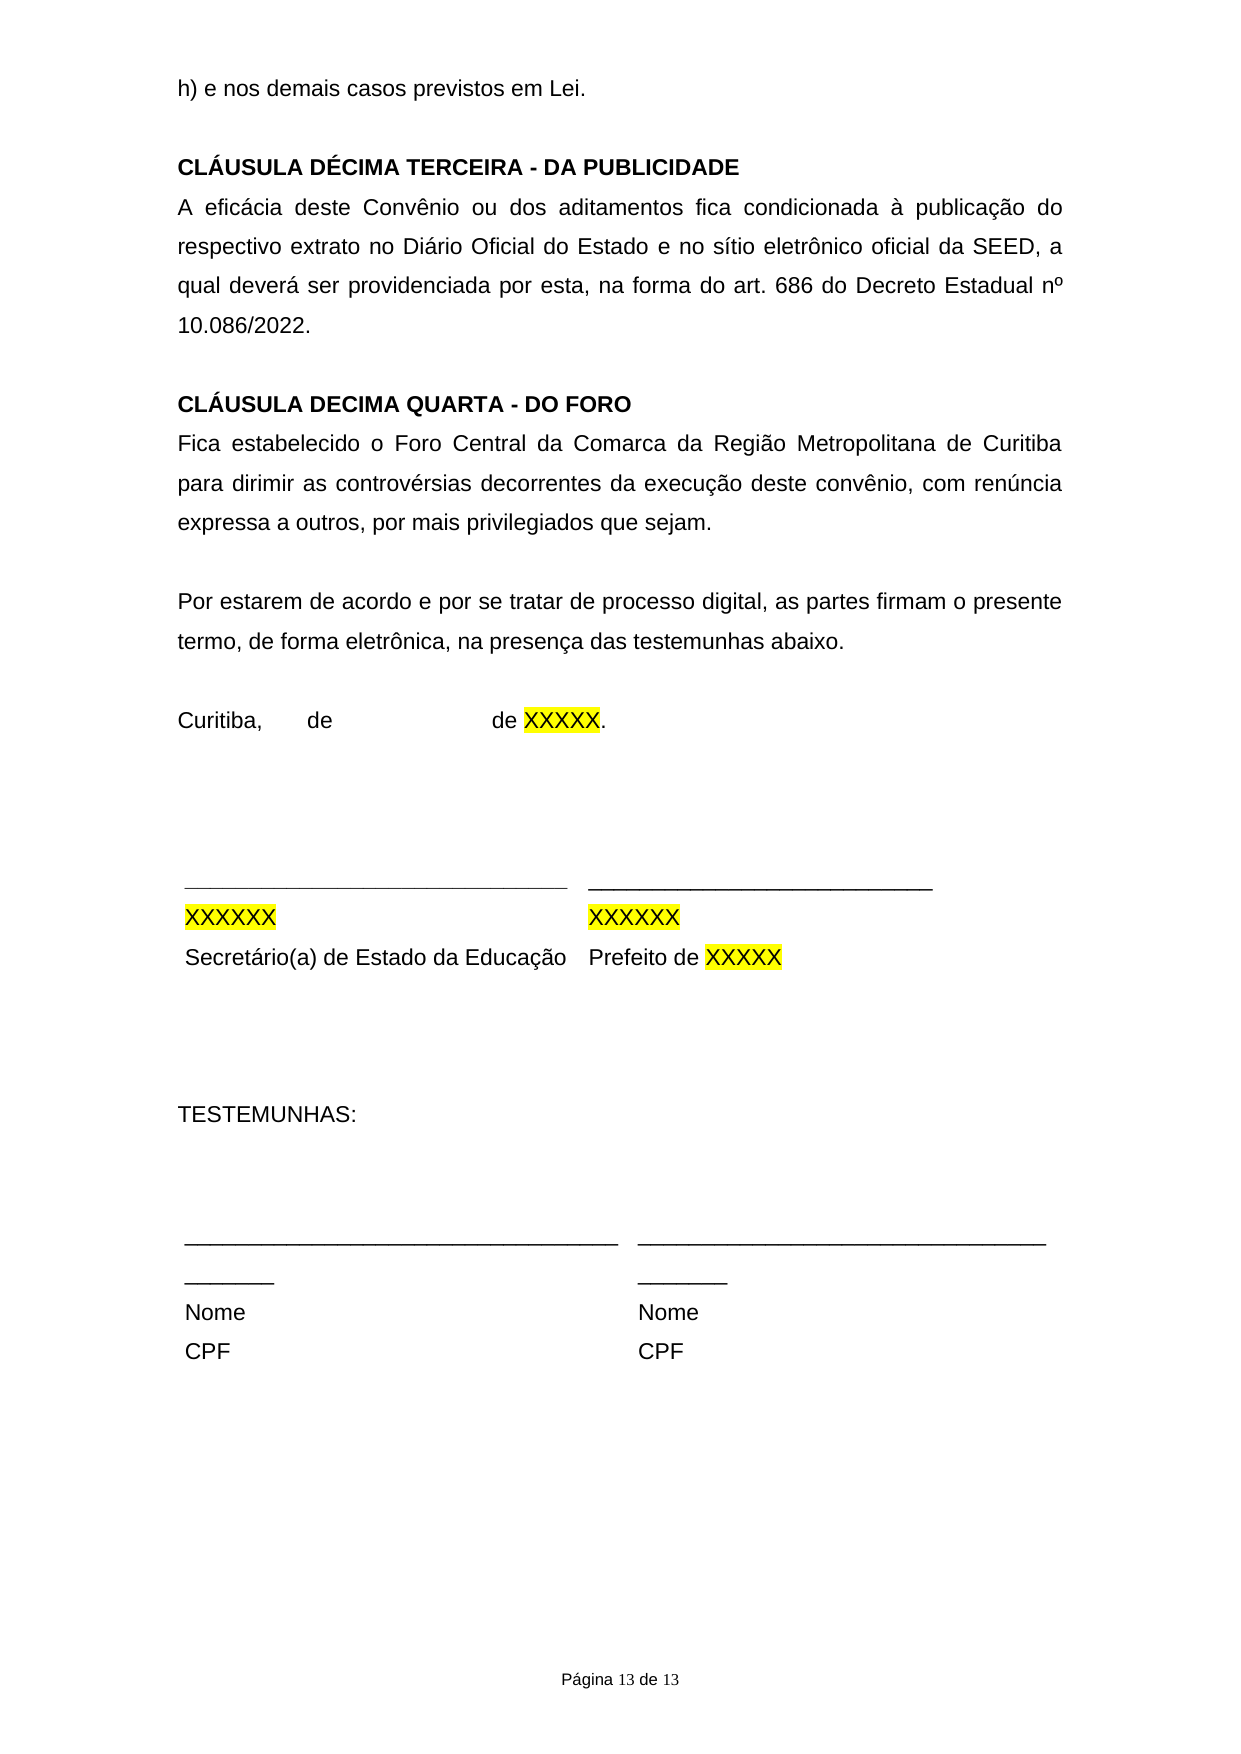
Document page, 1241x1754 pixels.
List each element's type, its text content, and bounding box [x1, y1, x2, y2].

text Por estarem de acordo e por se tratar de processo digital, as partes firmam o presente termo, de forma eletrônica, na presença das testemunhas abaixo. [177, 588, 1063, 654]
text CLÁUSULA DECIMA QUARTA - DO FORO [177, 391, 1063, 417]
table_header ______________________________ XXXXXX Secretário(a) de Estado da Educação [177, 786, 581, 983]
text Curitiba, de de XXXXX. [177, 707, 1063, 733]
text h) e nos demais casos previstos em Lei. [177, 75, 1063, 101]
text CLÁUSULA DÉCIMA TERCEIRA - DA PUBLICIDADE [177, 154, 1063, 180]
text TESTEMUNHAS: [177, 1101, 1063, 1128]
text Fica estabelecido o Foro Central da Comarca da Região Metropolitana de Curitiba para dirimir as controvérsias decorrentes da execução deste convênio, com renúncia expressa a outros, por mais privilegiados que sejam. [177, 430, 1063, 536]
table_header _______________________________________ Nome CPF [631, 1141, 1063, 1378]
text A eficácia deste Convênio ou dos aditamentos fica condicionada à publicação do respectivo extrato no Diário Oficial do Estado e no sítio eletrônico oficial da SEED, a qual deverá ser providenciada por esta, na forma do art. 686 do Decreto Estadual nº 10.086/2022. [177, 193, 1063, 338]
table_header _________________________________________ Nome CPF [177, 1141, 631, 1378]
table_header ___________________________ XXXXXX Prefeito de XXXXX [581, 786, 1063, 983]
